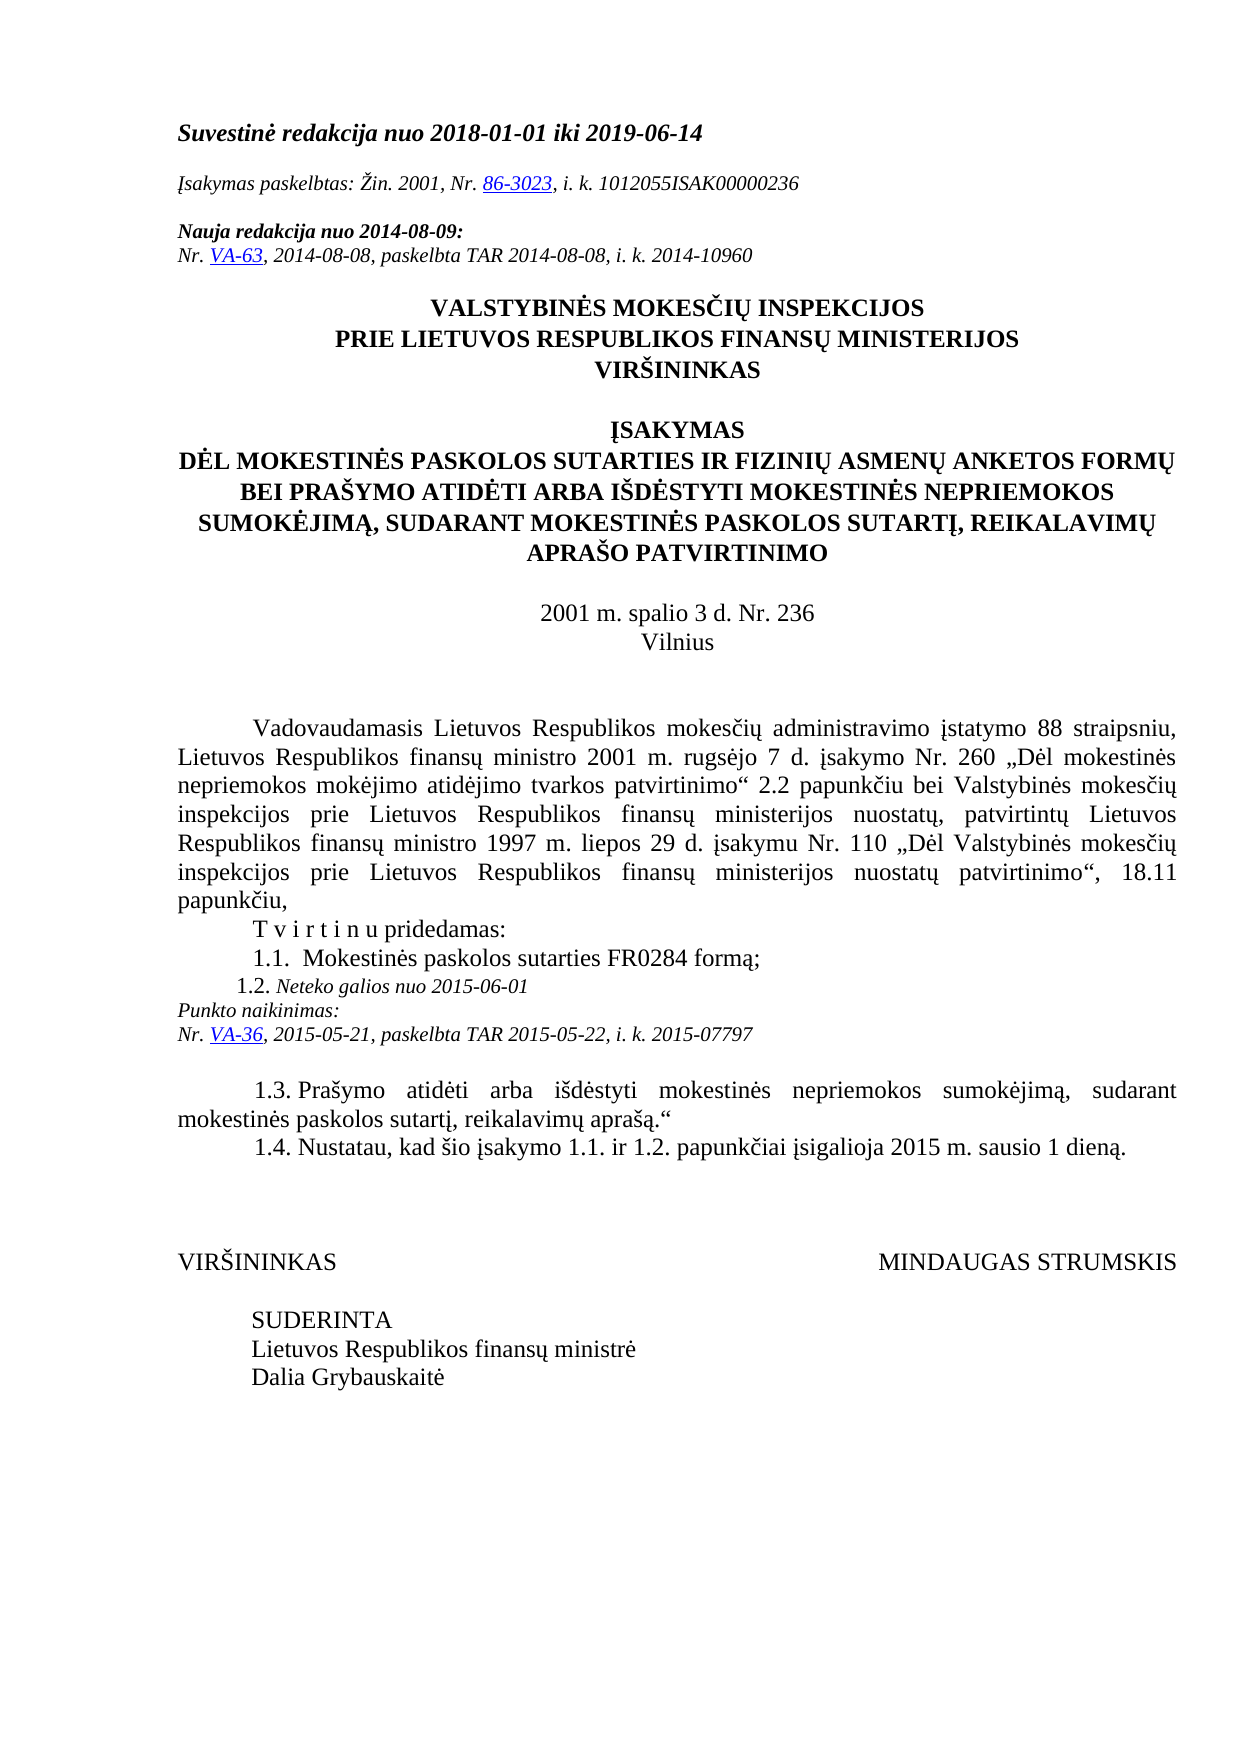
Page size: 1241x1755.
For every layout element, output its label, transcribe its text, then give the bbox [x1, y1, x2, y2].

text 1.2. Neteko galios nuo 2015-06-01 [177, 972, 1177, 998]
text Dalia Grybauskaitė [177, 1362, 1177, 1391]
text VIRŠININKAS MINDAUGAS STRUMSKIS [177, 1247, 1177, 1276]
text PRIE LIETUVOS RESPUBLIKOS FINANSŲ MINISTERIJOS [177, 324, 1177, 353]
text SUDERINTA [177, 1305, 1177, 1334]
text Nauja redakcija nuo 2014-08-09: [177, 219, 1177, 243]
text Lietuvos Respublikos finansų ministrė [177, 1334, 1177, 1362]
text Nr. VA-63, 2014-08-08, paskelbta TAR 2014-08-08, i. k. 2014-10960 [177, 243, 1177, 267]
text 1.3. Prašymo atidėti arba išdėstyti mokestinės nepriemokos sumokėjimą, sudarant mokestinės paskolos sutartį, reikalavimų aprašą.“ [177, 1075, 1177, 1132]
text T v i r t i n u pridedamas: [177, 914, 1177, 943]
text 2001 m. spalio 3 d. Nr. 236 [177, 598, 1177, 627]
text ĮSAKYMAS [177, 416, 1177, 444]
text VALSTYBINĖS MOKESČIŲ INSPEKCIJOS [177, 293, 1177, 322]
text VIRŠININKAS [177, 355, 1177, 384]
text Vadovaudamasis Lietuvos Respublikos mokesčių administravimo įstatymo 88 straipsniu, Lietuvos Respublikos finansų ministro 2001 m. rugsėjo 7 d. įsakymo Nr. 260 „Dėl mokestinės nepriemokos mokėjimo atidėjimo tvarkos patvirtinimo“ 2.2 papunkčiu bei Valstybinės mokesčių inspekcijos prie Lietuvos Respublikos finansų ministerijos nuostatų, patvirtintų Lietuvos Respublikos finansų ministro 1997 m. liepos 29 d. įsakymu Nr. 110 „Dėl Valstybinės mokesčių inspekcijos prie Lietuvos Respublikos finansų ministerijos nuostatų patvirtinimo“, 18.11 papunkčiu, [177, 713, 1177, 914]
text Nr. VA-36, 2015-05-21, paskelbta TAR 2015-05-22, i. k. 2015-07797 [177, 1022, 1177, 1046]
text DĖL MOKESTINĖS PASKOLOS SUTARTIES IR FIZINIŲ ASMENŲ ANKETOS FORMŲ BEI PRAŠYMO ATIDĖTI ARBA IŠDĖSTYTI MOKESTINĖS NEPRIEMOKOS SUMOKĖJIMĄ, SUDARANT MOKESTINĖS PASKOLOS SUTARTĮ, REIKALAVIMŲ APRAŠO PATVIRTINIMO [177, 446, 1177, 567]
text Punkto naikinimas: [177, 998, 1177, 1022]
text Vilnius [177, 627, 1177, 656]
text Suvestinė redakcija nuo 2018-01-01 iki 2019-06-14 [177, 118, 1177, 147]
text 1.4. Nustatau, kad šio įsakymo 1.1. ir 1.2. papunkčiai įsigalioja 2015 m. sausio 1 dieną. [177, 1132, 1177, 1161]
text 1.1. Mokestinės paskolos sutarties FR0284 formą; [252, 943, 1177, 972]
text Įsakymas paskelbtas: Žin. 2001, Nr. 86-3023, i. k. 1012055ISAK00000236 [177, 171, 1177, 195]
